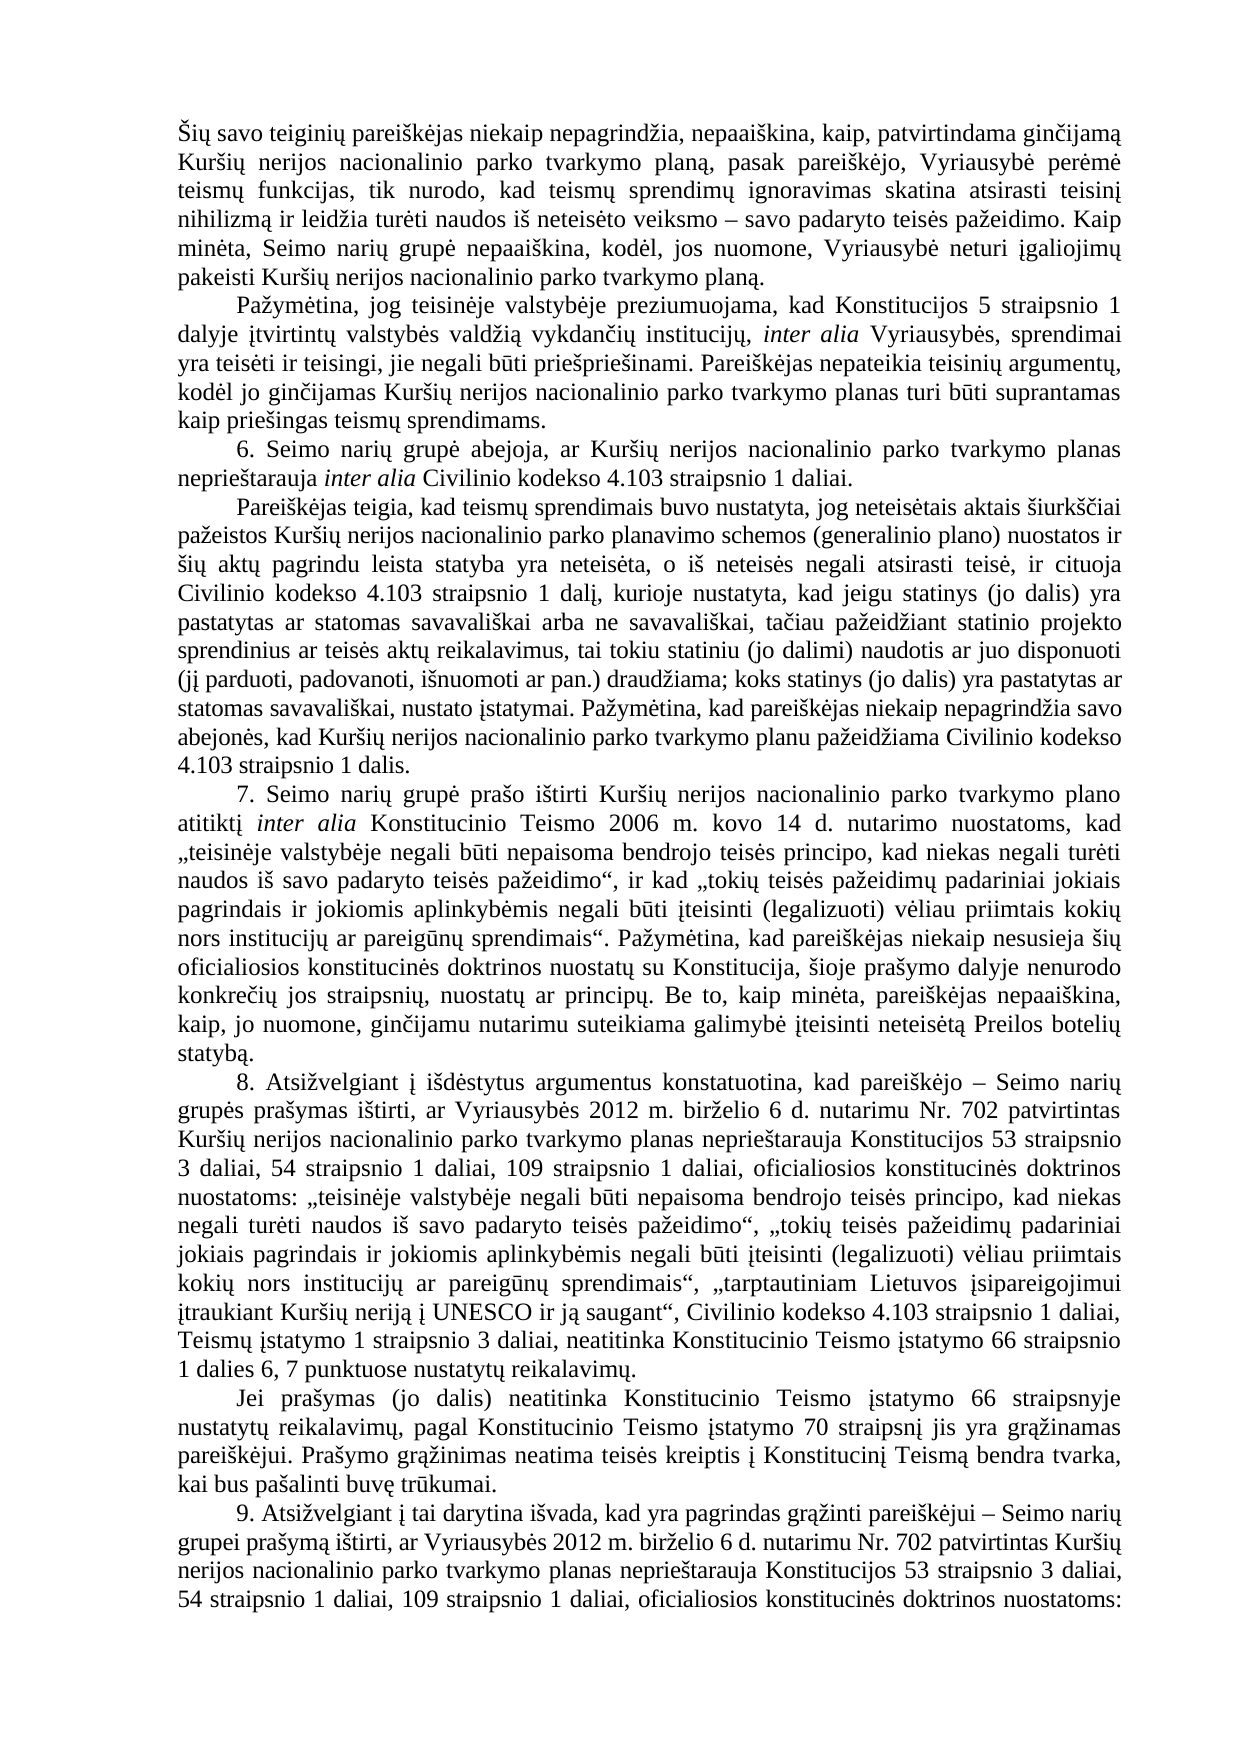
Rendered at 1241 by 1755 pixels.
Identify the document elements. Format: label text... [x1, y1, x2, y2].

text Pareiškėjas teigia, kad teismų sprendimais buvo nustatyta, jog neteisėtais aktais šiurkščiai pažeistos Kuršių nerijos nacionalinio parko planavimo schemos (generalinio plano) nuostatos ir šių aktų pagrindu leista statyba yra neteisėta, o iš neteisės negali atsirasti teisė, ir cituoja Civilinio kodekso 4.103 straipsnio 1 dalį, kurioje nustatyta, kad jeigu statinys (jo dalis) yra pastatytas ar statomas savavališkai arba ne savavališkai, tačiau pažeidžiant statinio projekto sprendinius ar teisės aktų reikalavimus, tai tokiu statiniu (jo dalimi) naudotis ar juo disponuoti (jį parduoti, padovanoti, išnuomoti ar pan.) draudžiama; koks statinys (jo dalis) yra pastatytas ar statomas savavališkai, nustato įstatymai. Pažymėtina, kad pareiškėjas niekaip nepagrindžia savo abejonės, kad Kuršių nerijos nacionalinio parko tvarkymo planu pažeidžiama Civilinio kodekso 4.103 straipsnio 1 dalis. [177, 492, 1122, 779]
text 7. Seimo narių grupė prašo ištirti Kuršių nerijos nacionalinio parko tvarkymo plano atitiktį inter alia Konstitucinio Teismo 2006 m. kovo 14 d. nutarimo nuostatoms, kad „teisinėje valstybėje negali būti nepaisoma bendrojo teisės principo, kad niekas negali turėti naudos iš savo padaryto teisės pažeidimo“, ir kad „tokių teisės pažeidimų padariniai jokiais pagrindais ir jokiomis aplinkybėmis negali būti įteisinti (legalizuoti) vėliau priimtais kokių nors institucijų ar pareigūnų sprendimais“. Pažymėtina, kad pareiškėjas niekaip nesusieja šių oficialiosios konstitucinės doktrinos nuostatų su Konstitucija, šioje prašymo dalyje nenurodo konkrečių jos straipsnių, nuostatų ar principų. Be to, kaip minėta, pareiškėjas nepaaiškina, kaip, jo nuomone, ginčijamu nutarimu suteikiama galimybė įteisinti neteisėtą Preilos botelių statybą. [177, 779, 1122, 1067]
text 9. Atsižvelgiant į tai darytina išvada, kad yra pagrindas grąžinti pareiškėjui – Seimo narių grupei prašymą ištirti, ar Vyriausybės 2012 m. birželio 6 d. nutarimu Nr. 702 patvirtintas Kuršių nerijos nacionalinio parko tvarkymo planas neprieštarauja Konstitucijos 53 straipsnio 3 daliai, 54 straipsnio 1 daliai, 109 straipsnio 1 daliai, oficialiosios konstitucinės doktrinos nuostatoms: [177, 1498, 1122, 1613]
text Šių savo teiginių pareiškėjas niekaip nepagrindžia, nepaaiškina, kaip, patvirtindama ginčijamą Kuršių nerijos nacionalinio parko tvarkymo planą, pasak pareiškėjo, Vyriausybė perėmė teismų funkcijas, tik nurodo, kad teismų sprendimų ignoravimas skatina atsirasti teisinį nihilizmą ir leidžia turėti naudos iš neteisėto veiksmo – savo padaryto teisės pažeidimo. Kaip minėta, Seimo narių grupė nepaaiškina, kodėl, jos nuomone, Vyriausybė neturi įgaliojimų pakeisti Kuršių nerijos nacionalinio parko tvarkymo planą. [177, 118, 1122, 291]
text 6. Seimo narių grupė abejoja, ar Kuršių nerijos nacionalinio parko tvarkymo planas neprieštarauja inter alia Civilinio kodekso 4.103 straipsnio 1 daliai. [177, 434, 1122, 492]
text 8. Atsižvelgiant į išdėstytus argumentus konstatuotina, kad pareiškėjo – Seimo narių grupės prašymas ištirti, ar Vyriausybės 2012 m. birželio 6 d. nutarimu Nr. 702 patvirtintas Kuršių nerijos nacionalinio parko tvarkymo planas neprieštarauja Konstitucijos 53 straipsnio 3 daliai, 54 straipsnio 1 daliai, 109 straipsnio 1 daliai, oficialiosios konstitucinės doktrinos nuostatoms: „teisinėje valstybėje negali būti nepaisoma bendrojo teisės principo, kad niekas negali turėti naudos iš savo padaryto teisės pažeidimo“, „tokių teisės pažeidimų padariniai jokiais pagrindais ir jokiomis aplinkybėmis negali būti įteisinti (legalizuoti) vėliau priimtais kokių nors institucijų ar pareigūnų sprendimais“, „tarptautiniam Lietuvos įsipareigojimui įtraukiant Kuršių neriją į UNESCO ir ją saugant“, Civilinio kodekso 4.103 straipsnio 1 daliai, Teismų įstatymo 1 straipsnio 3 daliai, neatitinka Konstitucinio Teismo įstatymo 66 straipsnio 1 dalies 6, 7 punktuose nustatytų reikalavimų. [177, 1067, 1122, 1383]
text Pažymėtina, jog teisinėje valstybėje preziumuojama, kad Konstitucijos 5 straipsnio 1 dalyje įtvirtintų valstybės valdžią vykdančių institucijų, inter alia Vyriausybės, sprendimai yra teisėti ir teisingi, jie negali būti priešpriešinami. Pareiškėjas nepateikia teisinių argumentų, kodėl jo ginčijamas Kuršių nerijos nacionalinio parko tvarkymo planas turi būti suprantamas kaip priešingas teismų sprendimams. [177, 291, 1122, 434]
text Jei prašymas (jo dalis) neatitinka Konstitucinio Teismo įstatymo 66 straipsnyje nustatytų reikalavimų, pagal Konstitucinio Teismo įstatymo 70 straipsnį jis yra grąžinamas pareiškėjui. Prašymo grąžinimas neatima teisės kreiptis į Konstitucinį Teismą bendra tvarka, kai bus pašalinti buvę trūkumai. [177, 1383, 1122, 1498]
